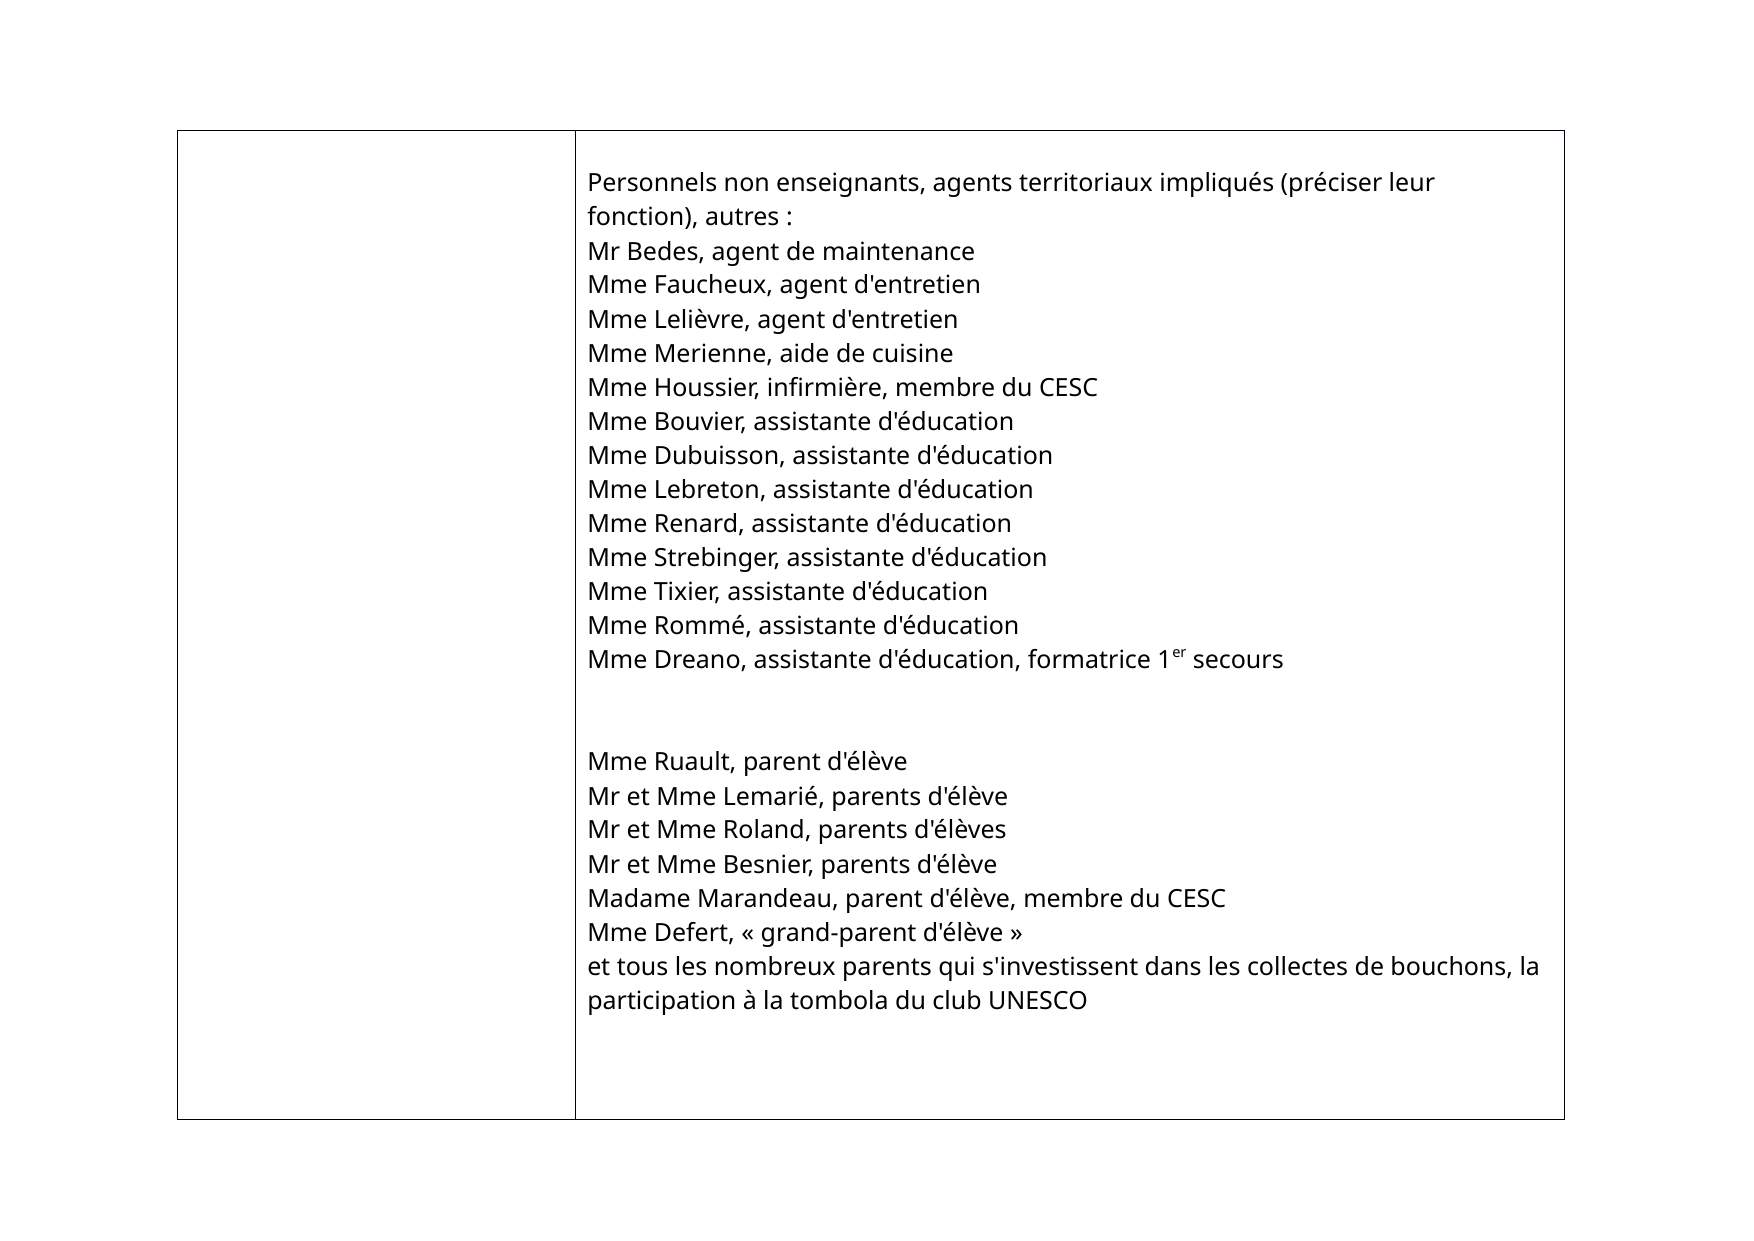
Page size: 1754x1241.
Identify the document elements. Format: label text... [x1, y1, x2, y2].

table_cell Composition du comité de pilotage Composition de l’équipe impliquée dans le projet E3D : [178, 131, 575, 1119]
table_cell Personnels non enseignants, agents territoriaux impliqués (préciser leur fonction), autres : Mr Bedes, agent de maintenance Mme Faucheux, agent d'entretien Mme Lelièvre, agent d'entretien Mme Merienne, aide de cuisine Mme Houssier, infirmière, membre du CESC Mme Bouvier, assistante d'éducation Mme Dubuisson, assistante d'éducation Mme Lebreton, assistante d'éducation Mme Renard, assistante d'éducation Mme Strebinger, assistante d'éducation Mme Tixier, assistante d'éducation Mme Rommé, assistante d'éducation Mme Dreano, assistante d'éducation, formatrice 1er secours Mme Ruault, parent d'élève Mr et Mme Lemarié, parents d'élève Mr et Mme Roland, parents d'élèves Mr et Mme Besnier, parents d'élève Madame Marandeau, parent d'élève, membre du CESC Mme Defert, « grand-parent d'élève » et tous les nombreux parents qui s'investissent dans les collectes de bouchons, la participation à la tombola du club UNESCO [576, 131, 1564, 1119]
